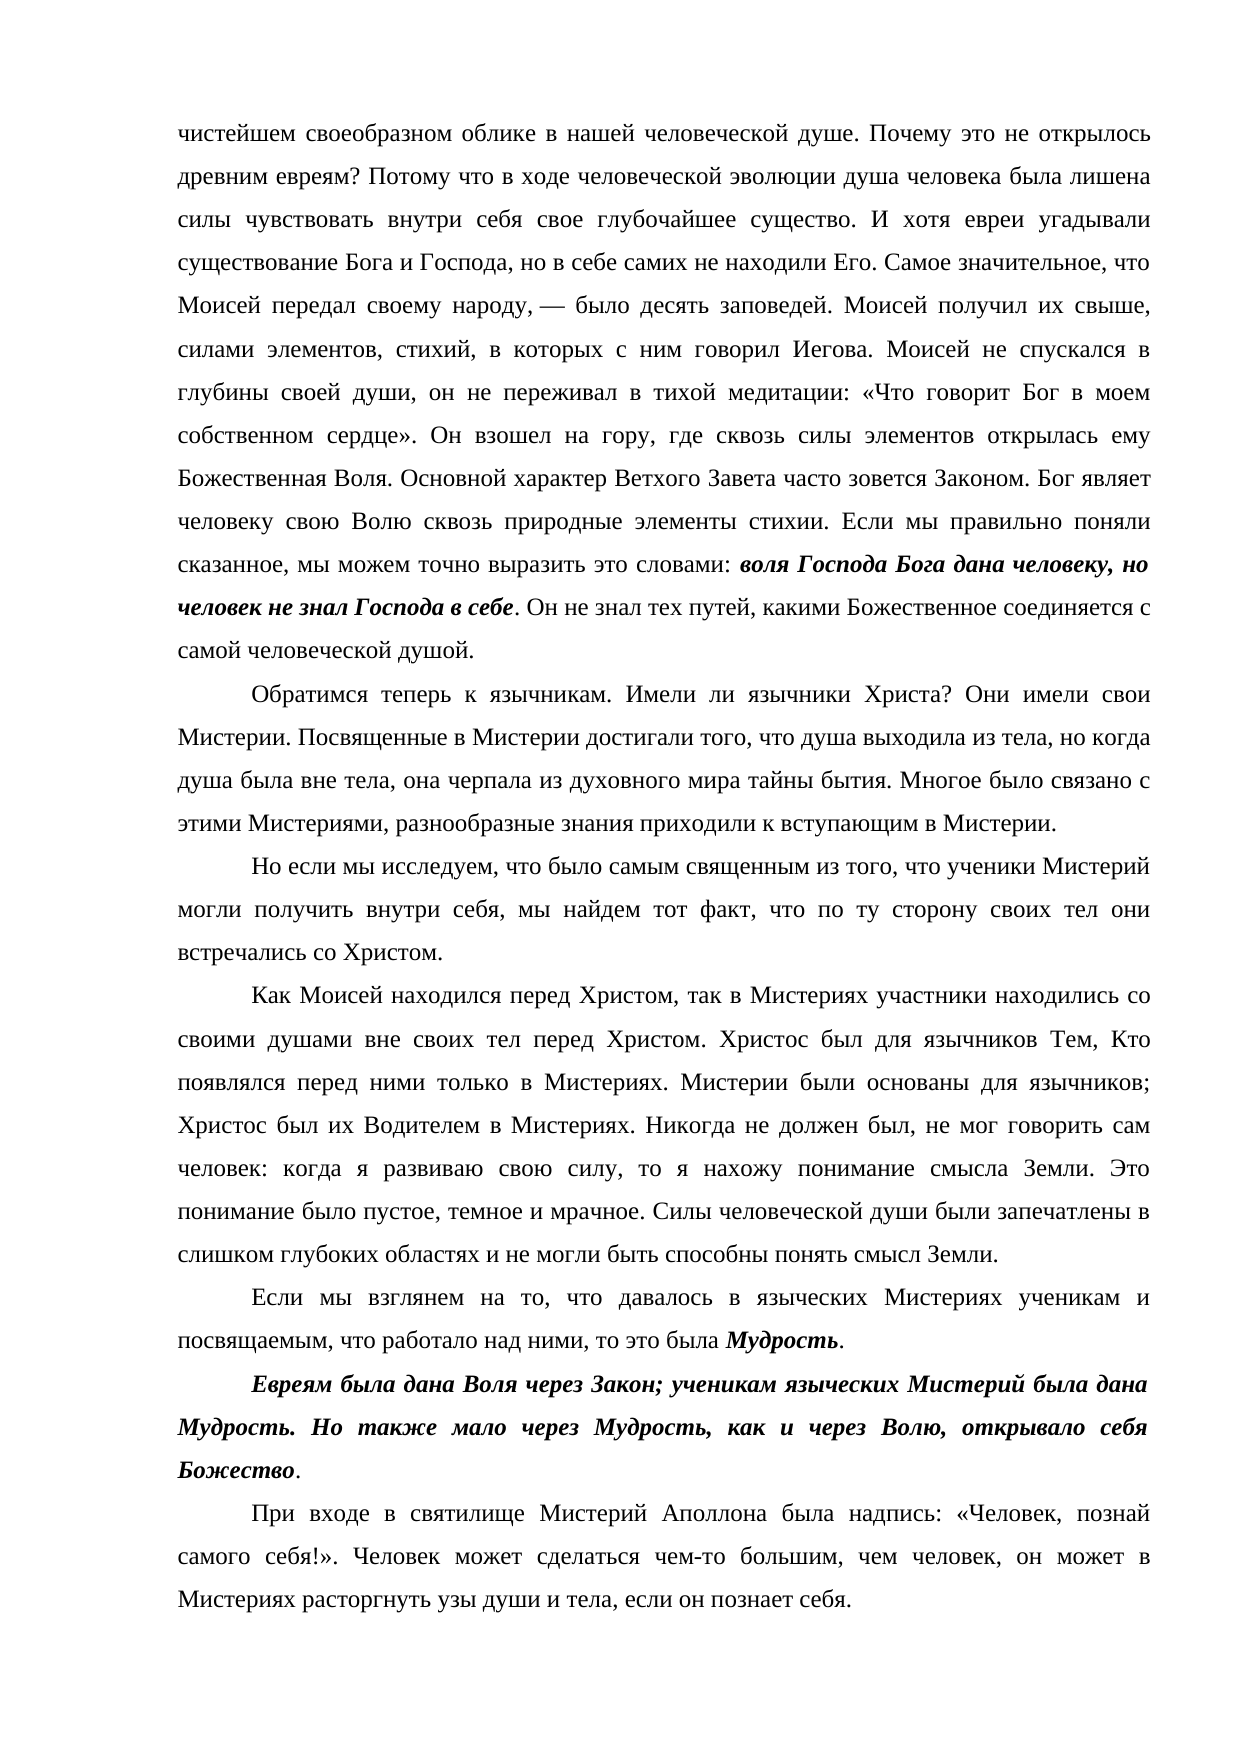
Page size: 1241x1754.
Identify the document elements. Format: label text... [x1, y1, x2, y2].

text чистейшем своеобразном облике в нашей человеческой душе. Почему это не открылось древним евреям? Потому что в ходе человеческой эволюции душа человека была лишена силы чувствовать внутри себя свое глубочайшее существо. И хотя евреи угадывали существование Бога и Господа, но в себе самих не находили Его. Самое значительное, что Моисей передал своему народу, — было десять заповедей. Моисей получил их свыше, силами элементов, стихий, в которых с ним говорил Иегова. Моисей не спускался в глубины своей души, он не переживал в тихой медитации: «Что говорит Бог в моем собственном сердце». Он взошел на гору, где сквозь силы элементов открылась ему Божественная Воля. Основной характер Ветхого Завета часто зовется Законом. Бог являет человеку свою Волю сквозь природные элементы стихии. Если мы правильно поняли сказанное, мы можем точно выразить это словами: воля Господа Бога дана человеку, но человек не знал Господа в себе. Он не знал тех путей, какими Божественное соединяется с самой человеческой душой. [177, 118, 1152, 664]
text Как Моисей находился перед Христом, так в Мистериях участники находились со своими душами вне своих тел перед Христом. Христос был для язычников Тем, Кто появлялся перед ними только в Мистериях. Мистерии были основаны для язычников; Христос был их Водителем в Мистериях. Никогда не должен был, не мог говорить сам человек: когда я развиваю свою силу, то я нахожу понимание смысла Земли. Это понимание было пустое, темное и мрачное. Силы человеческой души были запечатлены в слишком глубоких областях и не могли быть способны понять смысл Земли. [177, 981, 1152, 1268]
text Но если мы исследуем, что было самым священным из того, что ученики Мистерий могли получить внутри себя, мы найдем тот факт, что по ту сторону своих тел они встречались со Христом. [177, 851, 1152, 966]
text Если мы взглянем на то, что давалось в языческих Мистериях ученикам и посвящаемым, что работало над ними, то это была Мудрость. [177, 1282, 1152, 1354]
text Обратимся теперь к язычникам. Имели ли язычники Христа? Они имели свои Мистерии. Посвященные в Мистерии достигали того, что душа выходила из тела, но когда душа была вне тела, она черпала из духовного мира тайны бытия. Многое было связано с этими Мистериями, разнообразные знания приходили к вступающим в Мистерии. [177, 679, 1152, 837]
text При входе в святилище Мистерий Аполлона была надпись: «Человек, познай самого себя!». Человек может сделаться чем-то большим, чем человек, он может в Мистериях расторгнуть узы души и тела, если он познает себя. [177, 1498, 1152, 1613]
text Евреям была дана Воля через Закон; ученикам языческих Мистерий была дана Мудрость. Но также мало через Мудрость, как и через Волю, открывало себя Божество. [177, 1369, 1152, 1484]
